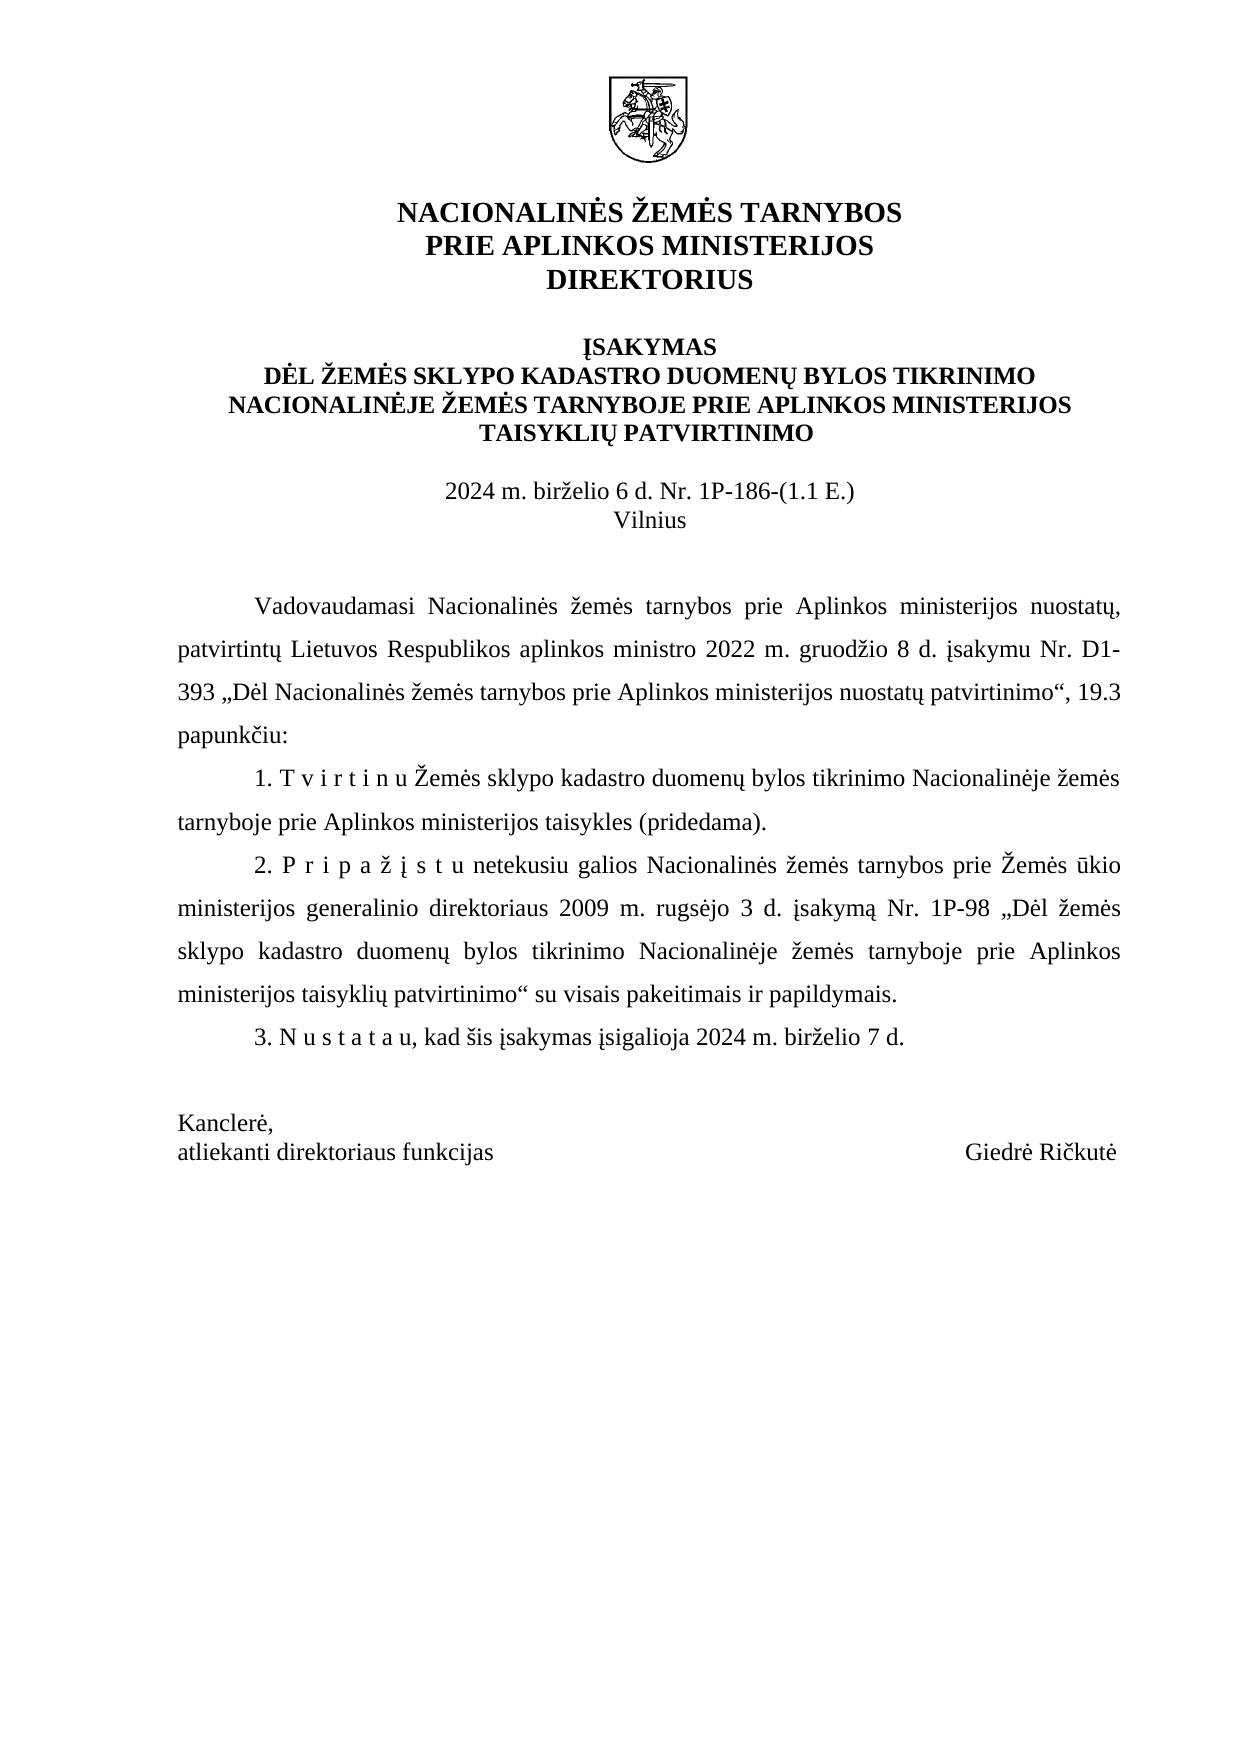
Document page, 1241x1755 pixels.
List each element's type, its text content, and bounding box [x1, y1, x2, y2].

subtitle 2024 m. birželio 6 d. Nr. 1P-186-(1.1 E.) [177, 476, 1122, 505]
text Vilnius [177, 505, 1122, 533]
text Vadovaudamasi Nacionalinės žemės tarnybos prie Aplinkos ministerijos nuostatų, patvirtintų Lietuvos Respublikos aplinkos ministro 2022 m. gruodžio 8 d. įsakymu Nr. D1-393 „Dėl Nacionalinės žemės tarnybos prie Aplinkos ministerijos nuostatų patvirtinimo“, 19.3 papunkčiu: [177, 591, 1122, 749]
text Nacionalinės žemės tarnybos [177, 195, 1122, 228]
text direktorius [177, 262, 1122, 295]
text 3. N u s t a t a u, kad šis įsakymas įsigalioja 2024 m. birželio 7 d. [177, 1022, 1122, 1051]
text DĖL žemės sklypo kadastro duomenų bylos tikrinimo nacionalinėje žemės tarnyboje prie aplinkos ministerijos TAISYKLIŲ PATVIRTINIMO [177, 361, 1122, 447]
text įsakymas [177, 332, 1122, 361]
text Prie APLINKOS ministerijos [177, 228, 1122, 262]
text Kanclerė, [177, 1108, 1122, 1137]
text 1. T v i r t i n u Žemės sklypo kadastro duomenų bylos tikrinimo Nacionalinėje žemės tarnyboje prie Aplinkos ministerijos taisykles (pridedama). [177, 763, 1122, 835]
text 2. P r i p a ž į s t u netekusiu galios Nacionalinės žemės tarnybos prie Žemės ūkio ministerijos generalinio direktoriaus 2009 m. rugsėjo 3 d. įsakymą Nr. 1P-98 „Dėl žemės sklypo kadastro duomenų bylos tikrinimo Nacionalinėje žemės tarnyboje prie Aplinkos ministerijos taisyklių patvirtinimo“ su visais pakeitimais ir papildymais. [177, 850, 1122, 1008]
text atliekanti direktoriaus funkcijas Giedrė Ričkutė [177, 1137, 1122, 1166]
